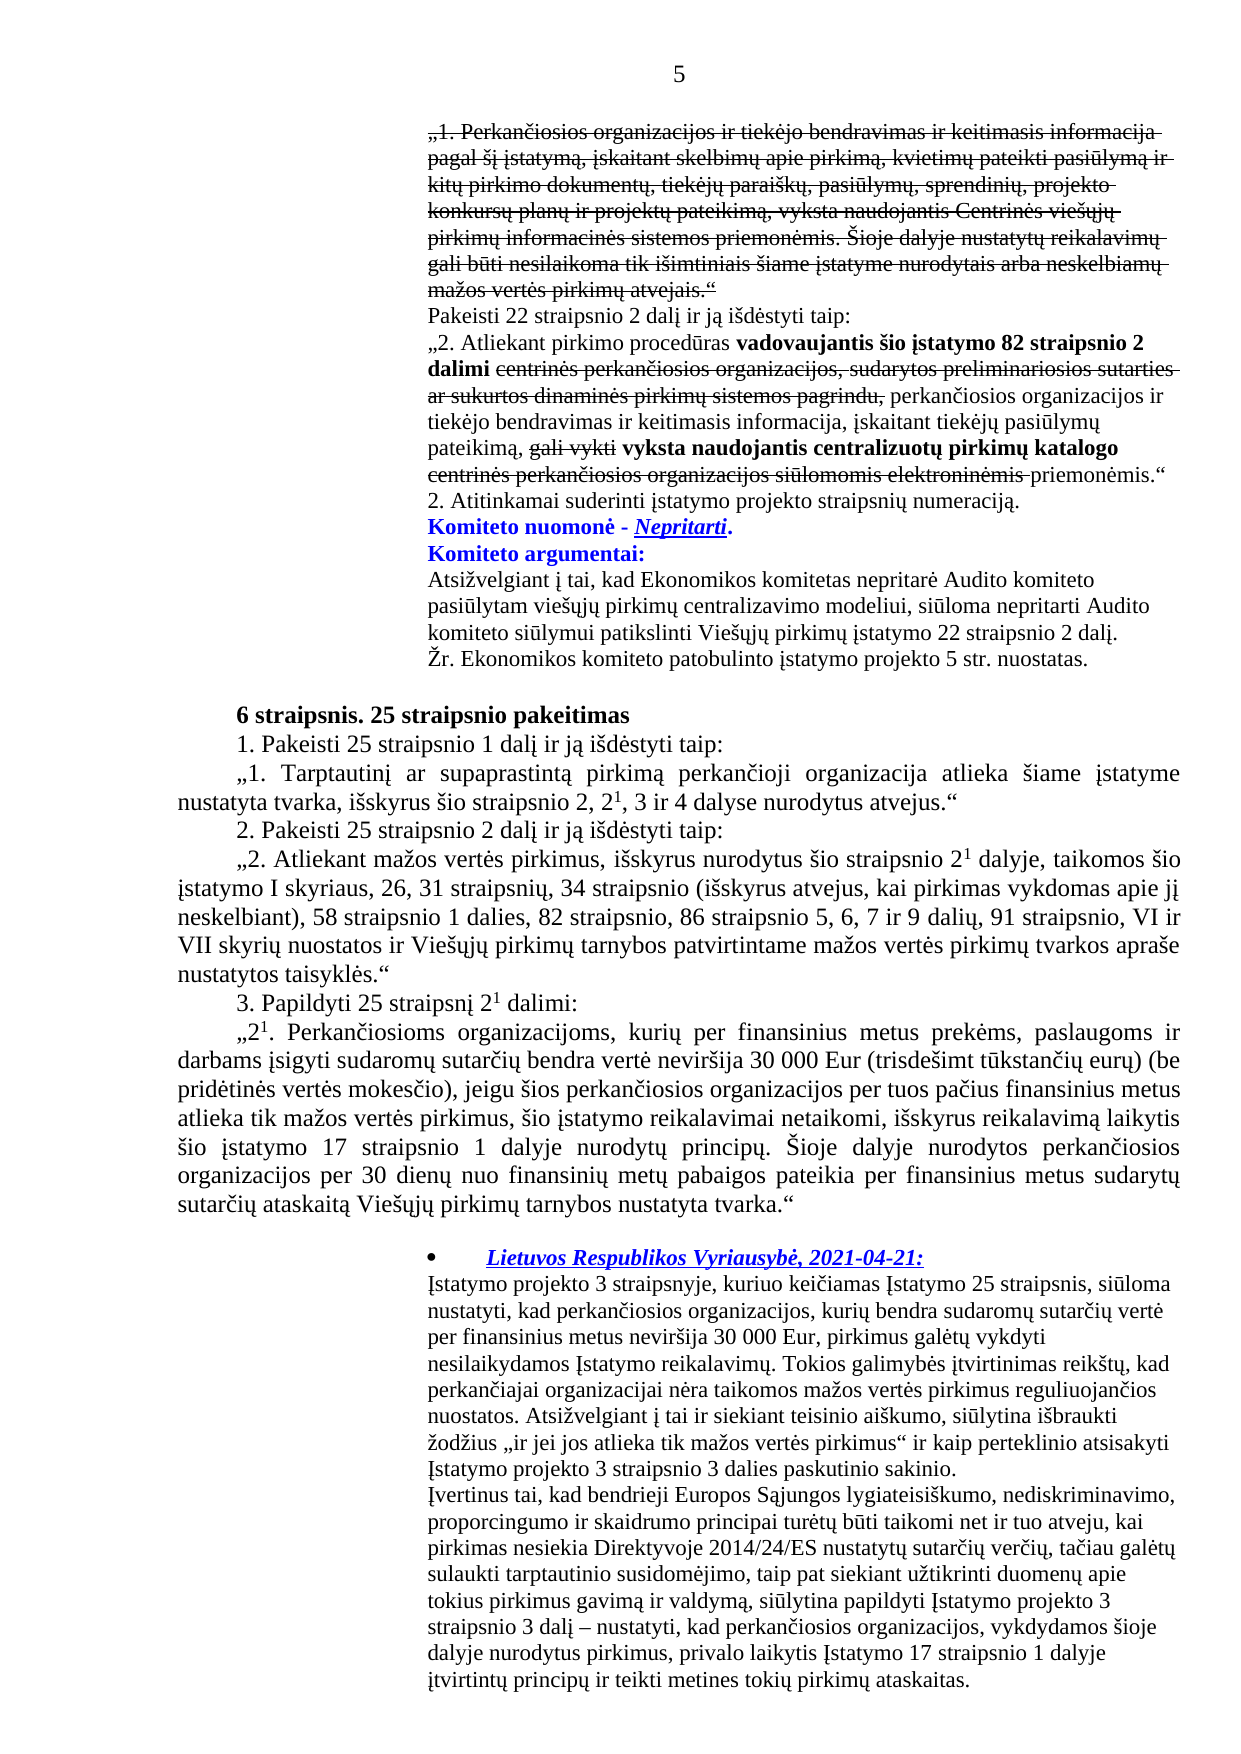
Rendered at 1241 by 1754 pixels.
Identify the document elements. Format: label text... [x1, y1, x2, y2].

text Įvertinus tai, kad bendrieji Europos Sąjungos lygiateisiškumo, nediskriminavimo, proporcingumo ir skaidrumo principai turėtų būti taikomi net ir tuo atveju, kai pirkimas nesiekia Direktyvoje 2014/24/ES nustatytų sutarčių verčių, tačiau galėtų sulaukti tarptautinio susidomėjimo, taip pat siekiant užtikrinti duomenų apie tokius pirkimus gavimą ir valdymą, siūlytina papildyti Įstatymo projekto 3 straipsnio 3 dalį – nustatyti, kad perkančiosios organizacijos, vykdydamos šioje dalyje nurodytus pirkimus, privalo laikytis Įstatymo 17 straipsnio 1 dalyje įtvirtintų principų ir teikti metines tokių pirkimų ataskaitas. [427, 1481, 1181, 1692]
text 2. Atitinkamai suderinti įstatymo projekto straipsnių numeraciją. [427, 487, 1181, 513]
text Atsižvelgiant į tai, kad Ekonomikos komitetas nepritarė Audito komiteto pasiūlytam viešųjų pirkimų centralizavimo modeliui, siūloma nepritarti Audito komiteto siūlymui patikslinti Viešųjų pirkimų įstatymo 22 straipsnio 2 dalį. [427, 566, 1181, 645]
text 1. Pakeisti 25 straipsnio 1 dalį ir ją išdėstyti taip: [177, 729, 1181, 758]
text Komiteto nuomonė - Nepritarti. [427, 513, 1181, 540]
text „2. Atliekant pirkimo procedūras vadovaujantis šio įstatymo 82 straipsnio 2 dalimi centrinės perkančiosios organizacijos, sudarytos preliminariosios sutarties ar sukurtos dinaminės pirkimų sistemos pagrindu, perkančiosios organizacijos ir tiekėjo bendravimas ir keitimasis informacija, įskaitant tiekėjų pasiūlymų pateikimą, gali vykti vyksta naudojantis centralizuotų pirkimų katalogo centrinės perkančiosios organizacijos siūlomomis elektroninėmis priemonėmis.“ [427, 329, 1181, 487]
text „1. Tarptautinį ar supaprastintą pirkimą perkančioji organizacija atlieka šiame įstatyme nustatyta tvarka, išskyrus šio straipsnio 2, 21, 3 ir 4 dalyse nurodytus atvejus.“ [177, 758, 1181, 815]
text Įstatymo projekto 3 straipsnyje, kuriuo keičiamas Įstatymo 25 straipsnis, siūloma nustatyti, kad perkančiosios organizacijos, kurių bendra sudaromų sutarčių vertė per finansinius metus neviršija 30 000 Eur, pirkimus galėtų vykdyti nesilaikydamos Įstatymo reikalavimų. Tokios galimybės įtvirtinimas reikštų, kad perkančiajai organizacijai nėra taikomos mažos vertės pirkimus reguliuojančios nuostatos. Atsižvelgiant į tai ir siekiant teisinio aiškumo, siūlytina išbraukti žodžius „ir jei jos atlieka tik mažos vertės pirkimus“ ir kaip perteklinio atsisakyti Įstatymo projekto 3 straipsnio 3 dalies paskutinio sakinio. [427, 1271, 1181, 1481]
text „1. Perkančiosios organizacijos ir tiekėjo bendravimas ir keitimasis informacija pagal šį įstatymą, įskaitant skelbimų apie pirkimą, kvietimų pateikti pasiūlymą ir kitų pirkimo dokumentų, tiekėjų paraiškų, pasiūlymų, sprendinių, projekto konkursų planų ir projektų pateikimą, vyksta naudojantis Centrinės viešųjų pirkimų informacinės sistemos priemonėmis. Šioje dalyje nustatytų reikalavimų gali būti nesilaikoma tik išimtiniais šiame įstatyme nurodytais arba neskelbiamų mažos vertės pirkimų atvejais.“ [427, 118, 1181, 303]
text 2. Pakeisti 25 straipsnio 2 dalį ir ją išdėstyti taip: [177, 815, 1181, 844]
text 3. Papildyti 25 straipsnį 21 dalimi: [177, 988, 1181, 1017]
text „21. Perkančiosioms organizacijoms, kurių per finansinius metus prekėms, paslaugoms ir darbams įsigyti sudaromų sutarčių bendra vertė neviršija 30 000 Eur (trisdešimt tūkstančių eurų) (be pridėtinės vertės mokesčio), jeigu šios perkančiosios organizacijos per tuos pačius finansinius metus atlieka tik mažos vertės pirkimus, šio įstatymo reikalavimai netaikomi, išskyrus reikalavimą laikytis šio įstatymo 17 straipsnio 1 dalyje nurodytų principų. Šioje dalyje nurodytos perkančiosios organizacijos per 30 dienų nuo finansinių metų pabaigos pateikia per finansinius metus sudarytų sutarčių ataskaitą Viešųjų pirkimų tarnybos nustatyta tvarka.“ [177, 1017, 1181, 1218]
text Pakeisti 22 straipsnio 2 dalį ir ją išdėstyti taip: [427, 303, 1181, 329]
text „2. Atliekant mažos vertės pirkimus, išskyrus nurodytus šio straipsnio 21 dalyje, taikomos šio įstatymo I skyriaus, 26, 31 straipsnių, 34 straipsnio (išskyrus atvejus, kai pirkimas vykdomas apie jį neskelbiant), 58 straipsnio 1 dalies, 82 straipsnio, 86 straipsnio 5, 6, 7 ir 9 dalių, 91 straipsnio, VI ir VII skyrių nuostatos ir Viešųjų pirkimų tarnybos patvirtintame mažos vertės pirkimų tvarkos apraše nustatytos taisyklės.“ [177, 844, 1181, 988]
text  Lietuvos Respublikos Vyriausybė, 2021-04-21: [427, 1244, 1181, 1271]
text Žr. Ekonomikos komiteto patobulinto įstatymo projekto 5 str. nuostatas. [427, 645, 1181, 672]
text Komiteto argumentai: [427, 540, 1181, 566]
text 6 straipsnis. 25 straipsnio pakeitimas [177, 700, 1181, 729]
